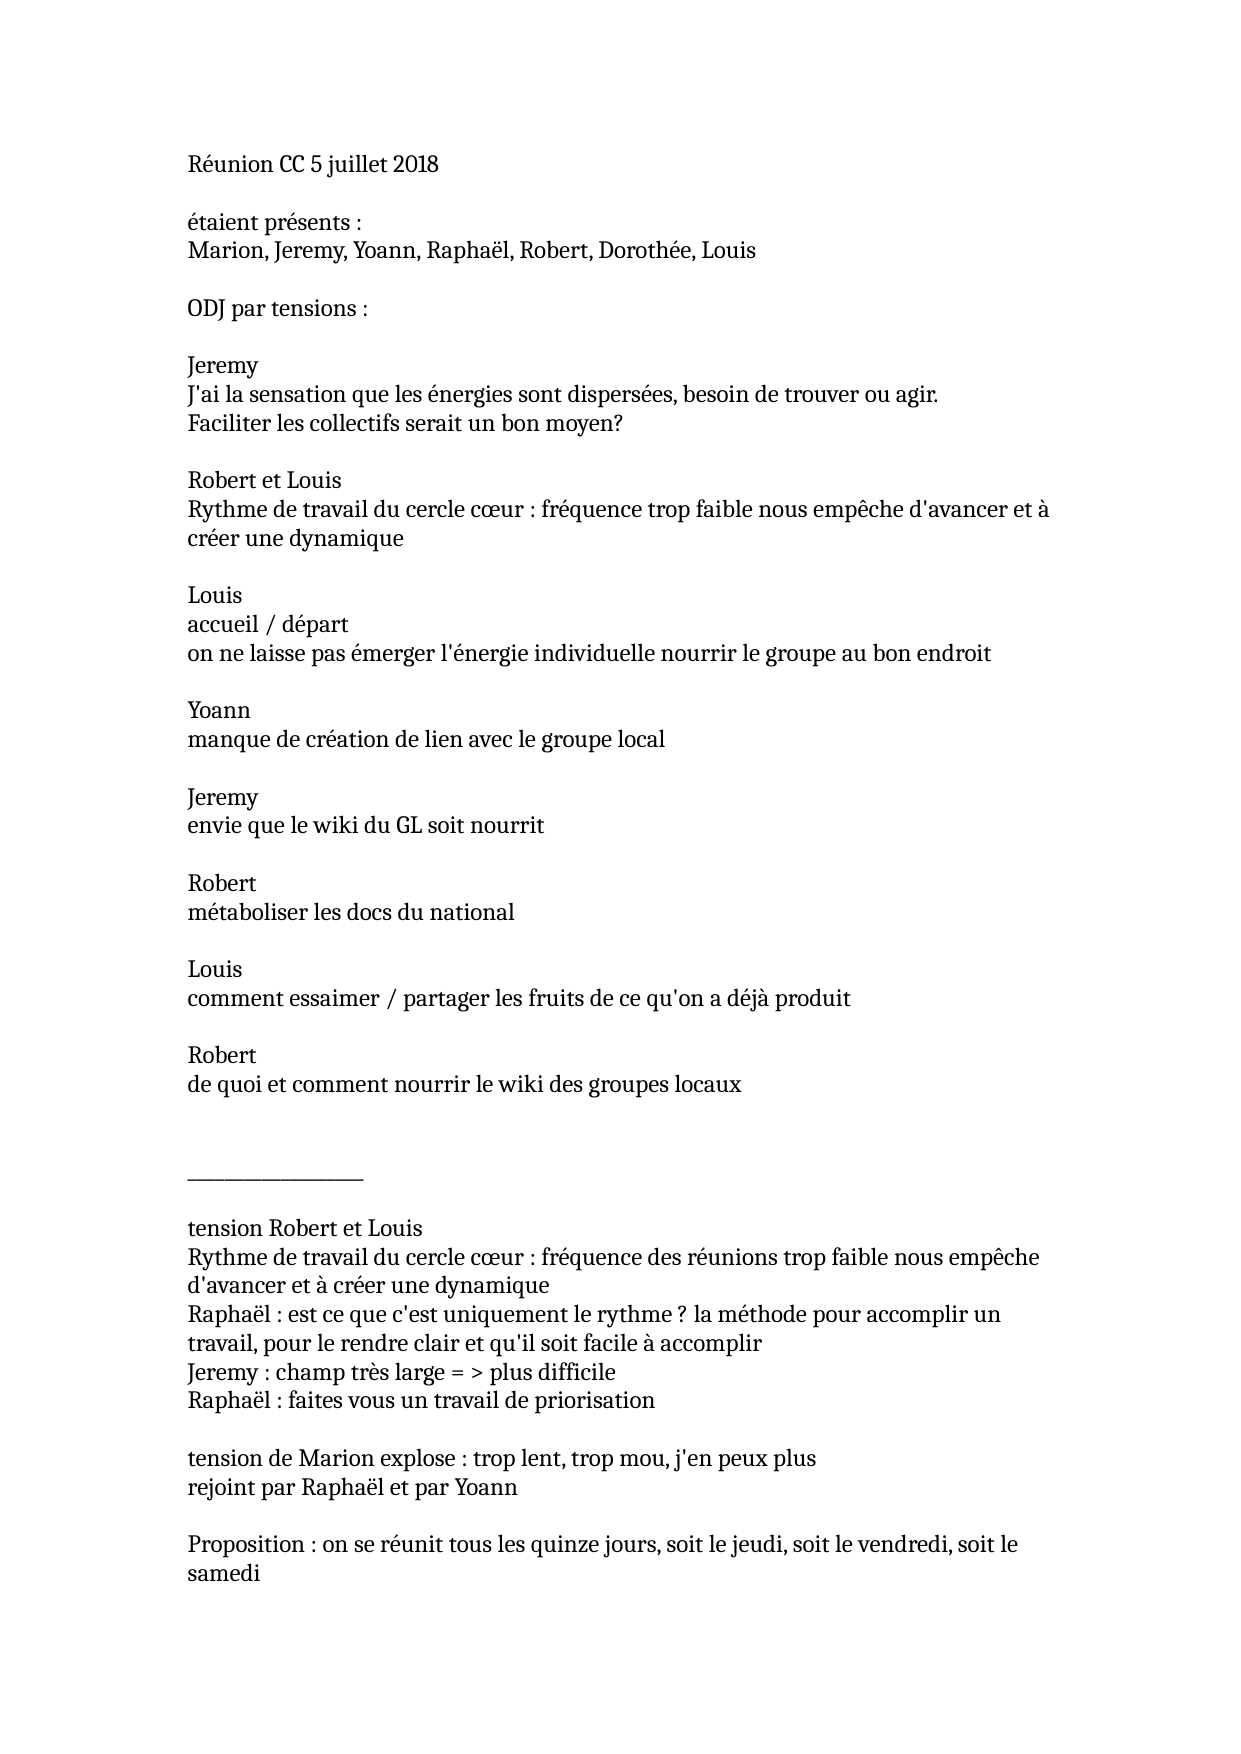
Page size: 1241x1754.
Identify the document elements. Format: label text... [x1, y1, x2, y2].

text envie que le wiki du GL soit nourrit [187, 811, 1053, 840]
text Marion, Jeremy, Yoann, Raphaël, Robert, Dorothée, Louis [187, 236, 1053, 265]
text Louis [187, 581, 1053, 610]
text Faciliter les collectifs serait un bon moyen? [187, 409, 1053, 437]
text on ne laisse pas émerger l'énergie individuelle nourrir le groupe au bon endroit [187, 639, 1053, 667]
text ___________________ [187, 1156, 1053, 1185]
text tension Robert et Louis [187, 1214, 1053, 1242]
text Robert et Louis [187, 466, 1053, 495]
text J'ai la sensation que les énergies sont dispersées, besoin de trouver ou agir. [187, 380, 1053, 409]
text manque de création de lien avec le groupe local [187, 725, 1053, 754]
text tension de Marion explose : trop lent, trop mou, j'en peux plus [187, 1444, 1053, 1472]
text Rythme de travail du cercle cœur : fréquence trop faible nous empêche d'avancer et à créer une dynamique [187, 495, 1053, 552]
text Raphaël : est ce que c'est uniquement le rythme ? la méthode pour accomplir un travail, pour le rendre clair et qu'il soit facile à accomplir [187, 1300, 1053, 1357]
text Jeremy [187, 782, 1053, 811]
text ODJ par tensions : [187, 294, 1053, 322]
text Réunion CC 5 juillet 2018 [187, 150, 1053, 179]
text Jeremy [187, 351, 1053, 380]
text Rythme de travail du cercle cœur : fréquence des réunions trop faible nous empêche d'avancer et à créer une dynamique [187, 1242, 1053, 1300]
text Yoann [187, 696, 1053, 725]
text de quoi et comment nourrir le wiki des groupes locaux [187, 1070, 1053, 1099]
text Proposition : on se réunit tous les quinze jours, soit le jeudi, soit le vendredi, soit le samedi [187, 1530, 1053, 1587]
text Robert [187, 1041, 1053, 1070]
text Louis [187, 955, 1053, 984]
text comment essaimer / partager les fruits de ce qu'on a déjà produit [187, 984, 1053, 1012]
text Jeremy : champ très large = > plus difficile [187, 1357, 1053, 1386]
text rejoint par Raphaël et par Yoann [187, 1472, 1053, 1501]
text étaient présents : [187, 207, 1053, 236]
text Raphaël : faites vous un travail de priorisation [187, 1386, 1053, 1415]
text Robert [187, 869, 1053, 897]
text métaboliser les docs du national [187, 897, 1053, 926]
text accueil / départ [187, 610, 1053, 639]
